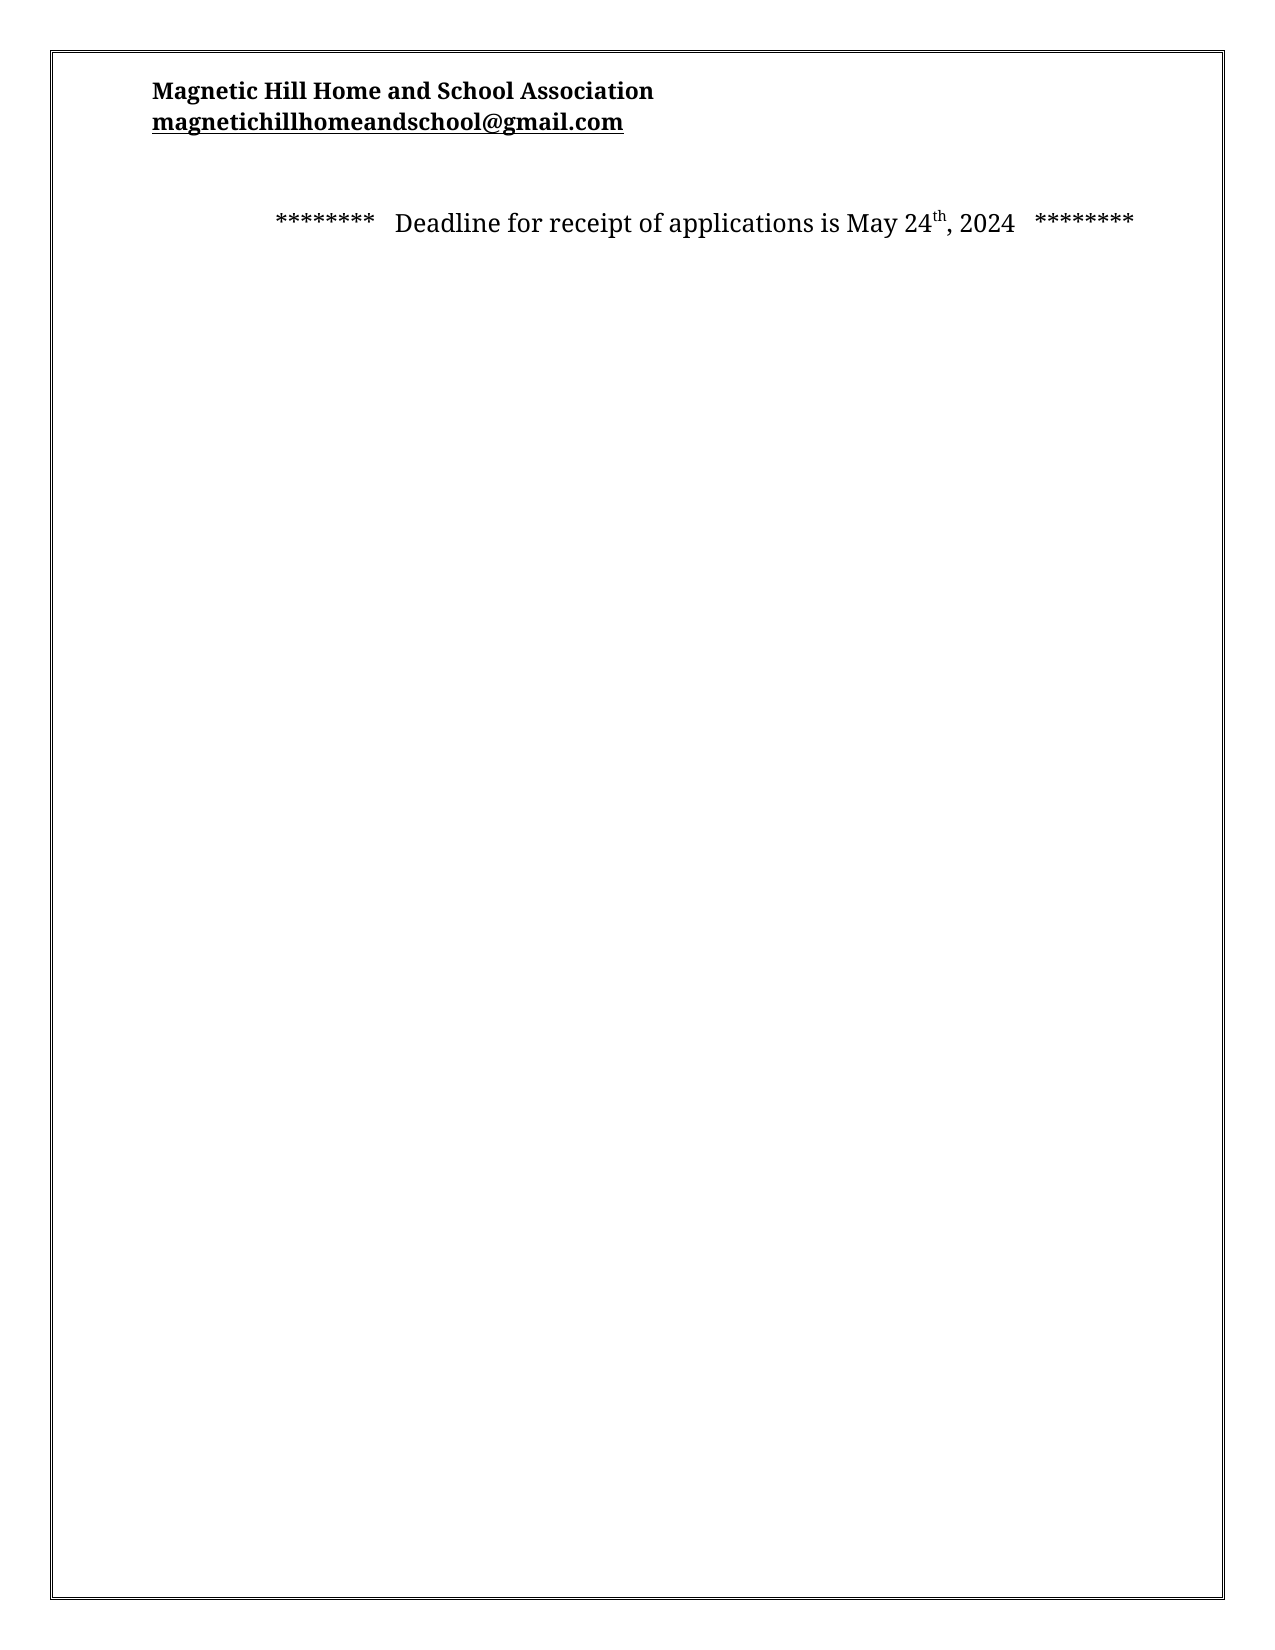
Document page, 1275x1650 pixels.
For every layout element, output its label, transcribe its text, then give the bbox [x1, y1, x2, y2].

text magnetichillhomeandschool@gmail.com [152, 106, 1200, 137]
text Magnetic Hill Home and School Association [152, 75, 1200, 106]
text ******** Deadline for receipt of applications is May 24th, 2024 ******** [209, 206, 1200, 240]
